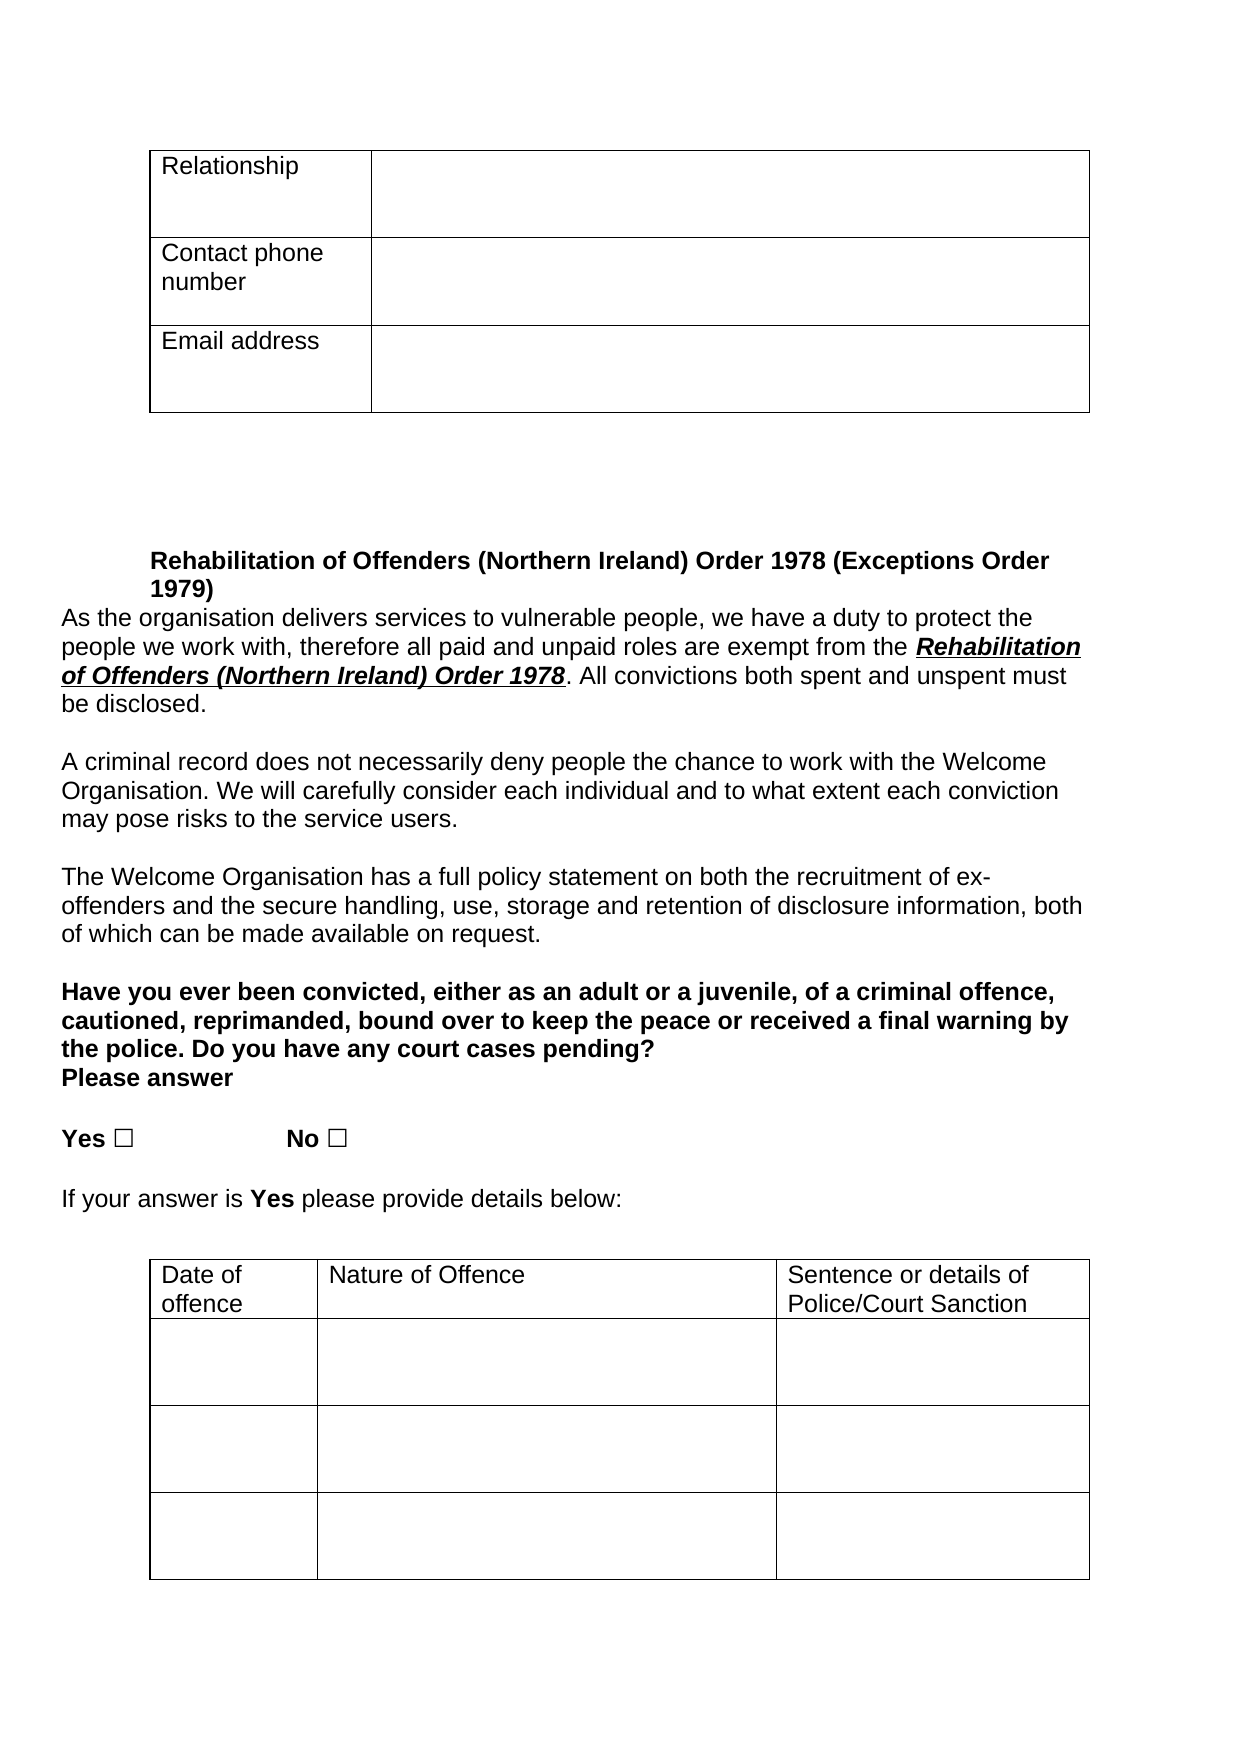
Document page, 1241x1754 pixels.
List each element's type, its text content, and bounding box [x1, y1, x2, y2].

table_header Sentence or details of Police/Court Sanction [777, 1260, 1089, 1317]
table_header Date of offence [151, 1260, 317, 1317]
table_cell [372, 151, 1089, 237]
text The Welcome Organisation has a full policy statement on both the recruitment of ex-offenders and the secure handling, use, storage and retention of disclosure information, both of which can be made available on request. [61, 862, 1090, 948]
table_cell [318, 1493, 776, 1579]
table_cell [318, 1406, 776, 1492]
table_cell [151, 1319, 317, 1405]
text Rehabilitation of Offenders (Northern Ireland) Order 1978 (Exceptions Order 1979) [150, 546, 1090, 603]
table_cell [151, 1406, 317, 1492]
table_cell Email address [151, 326, 371, 412]
table_cell Contact phone number [151, 238, 371, 324]
text Please answer [61, 1063, 1090, 1092]
table_cell [777, 1493, 1089, 1579]
table_cell Relationship [151, 151, 371, 237]
text Yes ​☐​ No ​☐​ [61, 1121, 1090, 1155]
text As the organisation delivers services to vulnerable people, we have a duty to protect the people we work with, therefore all paid and unpaid roles are exempt from the Rehabilitation of Offenders (Northern Ireland) Order 1978. All convictions both spent and unspent must be disclosed. [61, 603, 1090, 718]
table_cell [151, 1493, 317, 1579]
table_cell [318, 1319, 776, 1405]
table_cell [372, 238, 1089, 324]
table_header Nature of Offence [318, 1260, 776, 1317]
table_cell [777, 1406, 1089, 1492]
text Have you ever been convicted, either as an adult or a juvenile, of a criminal offence, cautioned, reprimanded, bound over to keep the peace or received a final warning by the police. Do you have any court cases pending? [61, 977, 1090, 1063]
table_cell [777, 1319, 1089, 1405]
table_cell [372, 326, 1089, 412]
text If your answer is Yes please provide details below: [61, 1183, 1090, 1212]
text A criminal record does not necessarily deny people the chance to work with the Welcome Organisation. We will carefully consider each individual and to what extent each conviction may pose risks to the service users. [61, 747, 1090, 833]
